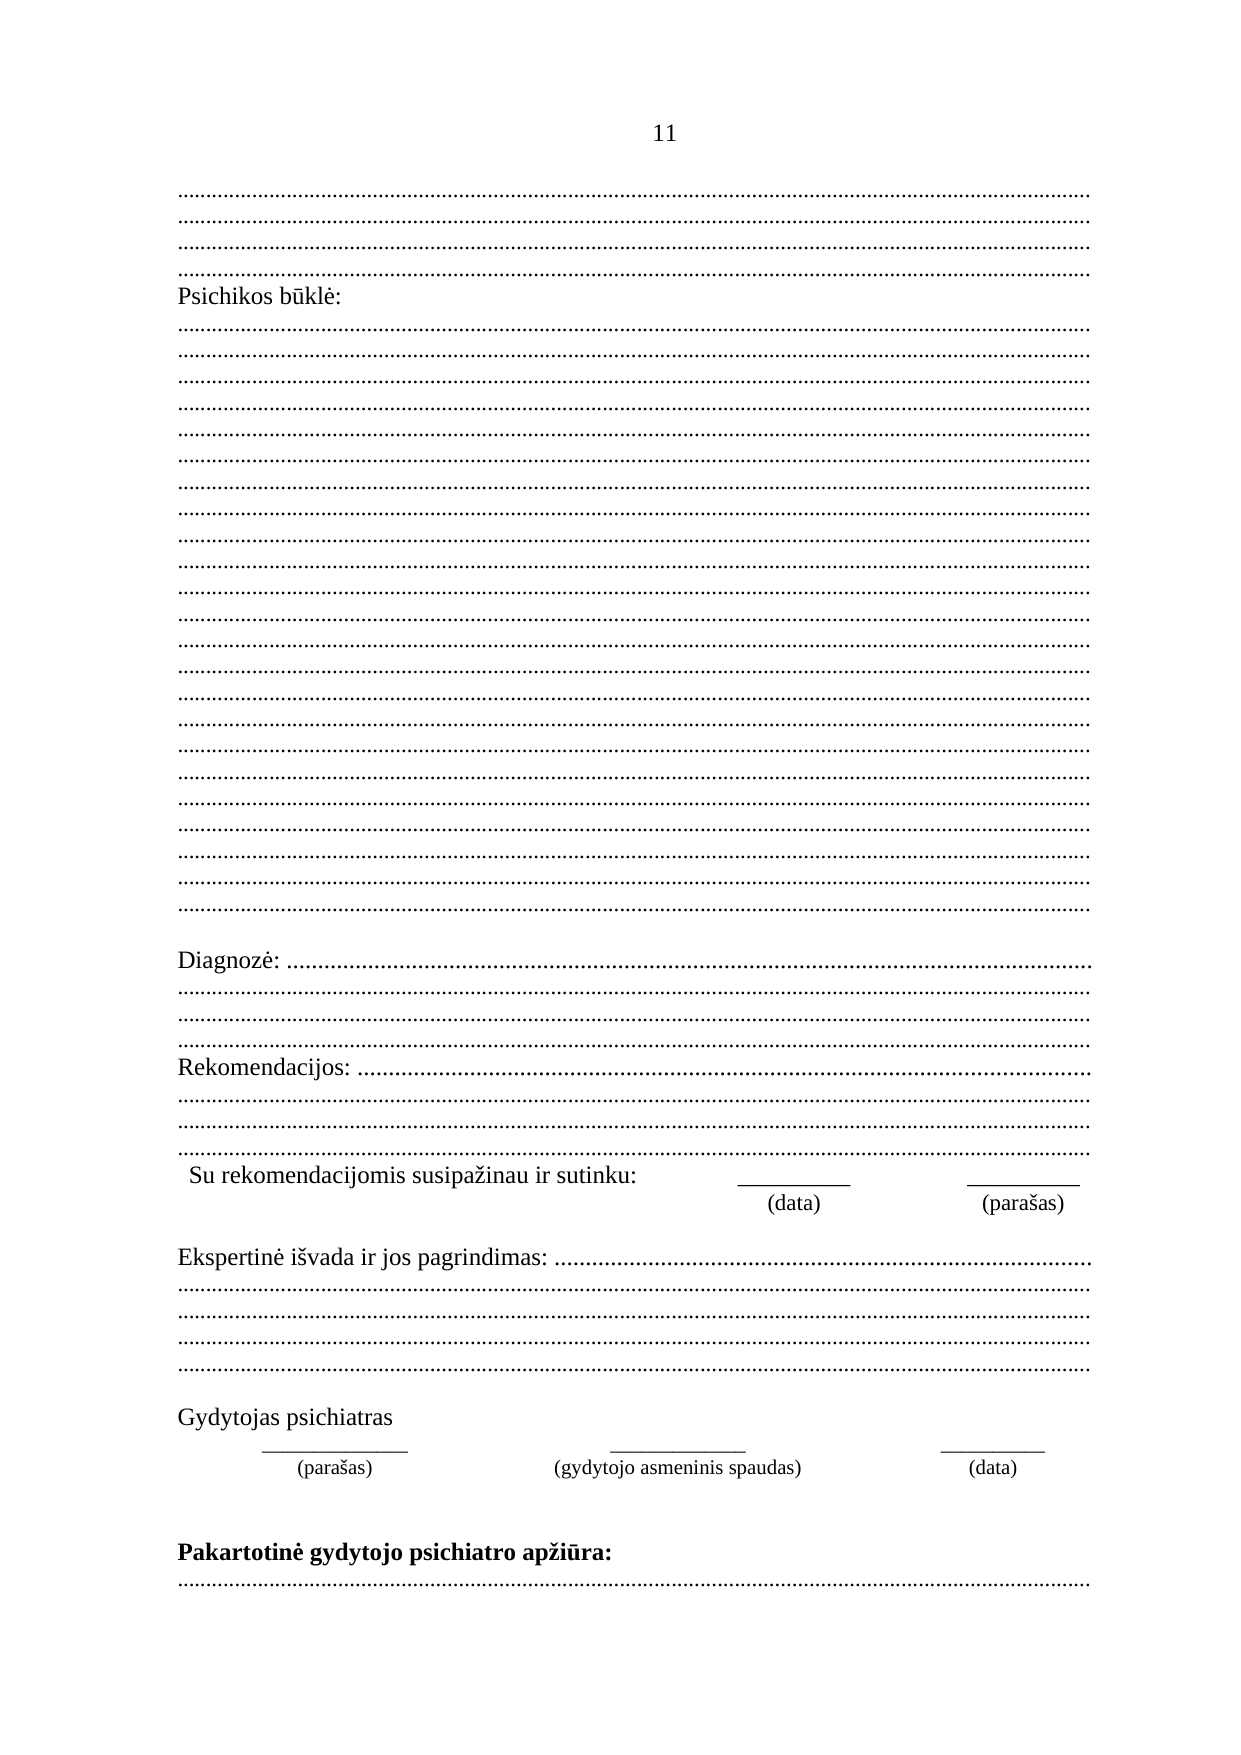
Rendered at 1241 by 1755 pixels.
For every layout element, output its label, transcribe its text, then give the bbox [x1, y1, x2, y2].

text ... [177, 705, 1152, 731]
text ... [177, 228, 1152, 255]
text ... [177, 494, 1152, 521]
text ... [177, 1297, 1152, 1323]
text ... [177, 1271, 1152, 1297]
text ... [177, 758, 1152, 784]
text Diagnozė: [177, 945, 1152, 973]
text ... [177, 973, 1152, 1000]
text ... [177, 1081, 1152, 1108]
text ... [177, 176, 1152, 202]
text ... [177, 679, 1152, 705]
text ... [177, 837, 1152, 863]
text ... [177, 863, 1152, 889]
text ... [177, 255, 1152, 281]
text ... [177, 468, 1152, 494]
text ... [177, 1000, 1152, 1026]
text ... [177, 1108, 1152, 1134]
text ... [177, 310, 1152, 336]
text ... [177, 415, 1152, 442]
text ... [177, 362, 1152, 389]
text ... [177, 626, 1152, 652]
text Pakartotinė gydytojo psichiatro apžiūra: [177, 1537, 1152, 1565]
text ... [177, 202, 1152, 228]
text ... [177, 1349, 1152, 1376]
text ... [177, 811, 1152, 837]
table_header _________ (data) [664, 1160, 924, 1215]
text ... [177, 731, 1152, 758]
text ... [177, 600, 1152, 626]
text ... [177, 889, 1152, 916]
text ... [177, 389, 1152, 415]
text ... [177, 652, 1152, 679]
text ... [177, 1323, 1152, 1349]
table_header _____________ (gydytojo asmeninis spaudas) [492, 1431, 863, 1479]
text ... [177, 1026, 1152, 1052]
text ... [177, 1134, 1152, 1160]
text Ekspertinė išvada ir jos pagrindimas: [177, 1242, 1152, 1271]
text ... [177, 442, 1152, 468]
text Psichikos būklė: [177, 281, 1152, 310]
text ... [177, 1565, 1152, 1592]
table_header __________ (data) [864, 1431, 1122, 1479]
table_header ______________ (parašas) [177, 1431, 492, 1479]
text Gydytojas psichiatras [177, 1402, 1152, 1431]
text Rekomendacijos: [177, 1052, 1152, 1081]
text ... [177, 573, 1152, 600]
text ... [177, 521, 1152, 547]
text ... [177, 547, 1152, 573]
table_header Su rekomendacijomis susipažinau ir sutinku: [177, 1160, 663, 1215]
table_header _________ (parašas) [925, 1160, 1122, 1215]
text ... [177, 336, 1152, 362]
text ... [177, 784, 1152, 811]
